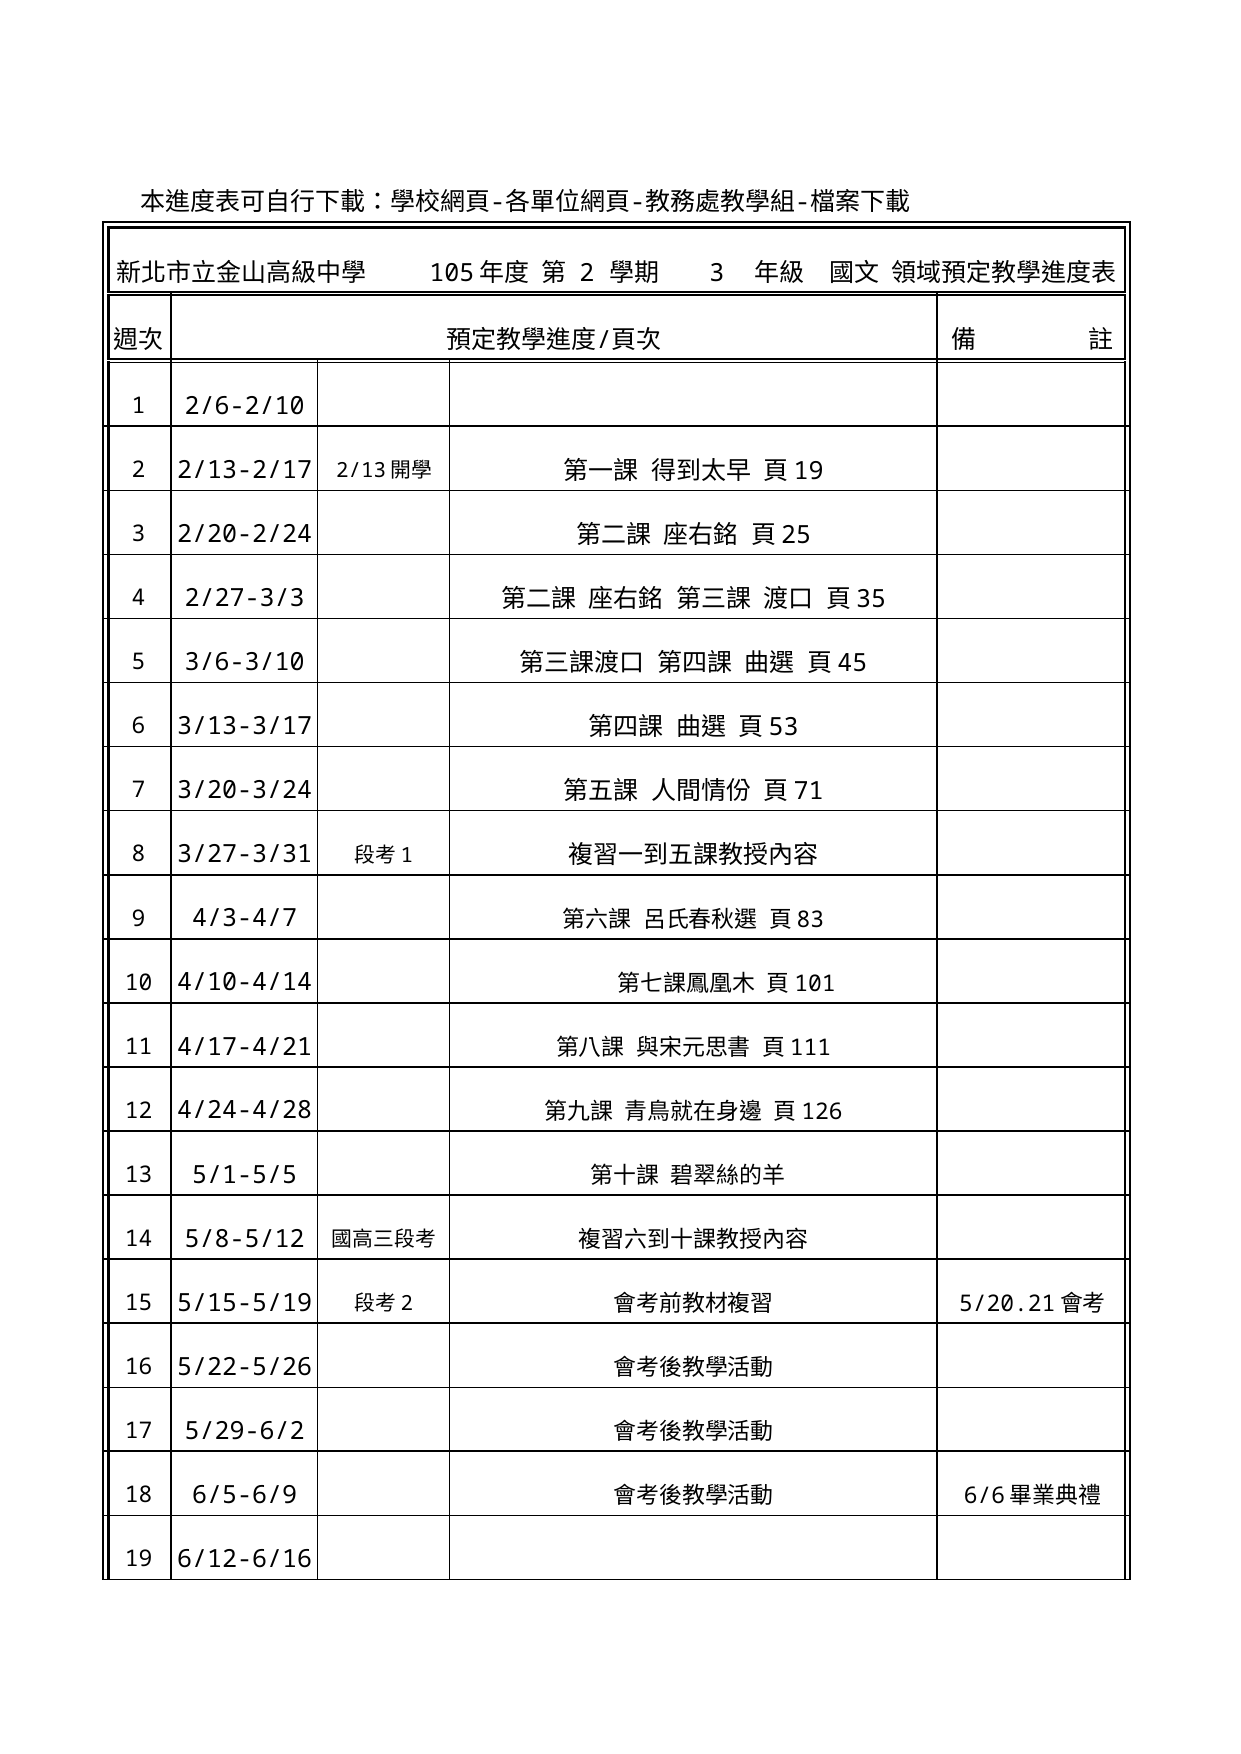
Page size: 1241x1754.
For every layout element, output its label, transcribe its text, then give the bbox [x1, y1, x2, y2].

table_cell 會考前教材複習 [450, 1260, 936, 1322]
table_cell [318, 683, 449, 746]
table_cell 3/6-3/10 [172, 619, 317, 682]
table_cell 2/13-2/17 [172, 427, 317, 489]
table_cell 5/20.21會考 [938, 1260, 1124, 1322]
table_cell [938, 1516, 1124, 1578]
table_cell [450, 363, 936, 425]
table_cell [318, 747, 449, 810]
table_cell [318, 1516, 449, 1578]
table_cell 5/29-6/2 [172, 1388, 317, 1450]
table_cell [318, 1004, 449, 1066]
table_cell [318, 491, 449, 553]
table_cell [938, 683, 1124, 746]
table_cell 18 [110, 1452, 170, 1514]
table_cell 13 [110, 1132, 170, 1194]
table_cell [938, 363, 1124, 425]
table_cell [938, 1068, 1124, 1130]
table_cell [318, 619, 449, 682]
table_cell 會考後教學活動 [450, 1452, 936, 1514]
table_header 新北市立金山高級中學 105年度 第 2 學期 3 年級 國文 領域預定教學進度表 [106, 223, 1127, 291]
table_cell 6/6畢業典禮 [938, 1452, 1124, 1514]
table_cell 預定教學進度/頁次 [172, 296, 936, 358]
table_cell 15 [110, 1260, 170, 1322]
table_cell 第十課 碧翠絲的羊 [450, 1132, 936, 1194]
table_cell 5/22-5/26 [172, 1324, 317, 1386]
table_cell 第五課 人間情份 頁71 [450, 747, 936, 810]
table_cell 6 [110, 683, 170, 746]
table_cell 5/15-5/19 [172, 1260, 317, 1322]
table_cell 3/27-3/31 [172, 811, 317, 874]
table_cell 7 [110, 747, 170, 810]
table_cell 1 [110, 363, 170, 425]
text 本進度表可自行下載：學校網頁-各單位網頁-教務處教學組-檔案下載 [140, 158, 1053, 221]
table_cell 第九課 青鳥就在身邊 頁126 [450, 1068, 936, 1130]
table_cell 3/13-3/17 [172, 683, 317, 746]
table_cell 4 [110, 555, 170, 618]
table_cell 第四課 曲選 頁53 [450, 683, 936, 746]
table_cell 9 [110, 876, 170, 938]
table_cell [318, 1068, 449, 1130]
table_cell [318, 940, 449, 1002]
table_cell 16 [110, 1324, 170, 1386]
table_cell [318, 1452, 449, 1514]
table_cell [318, 555, 449, 618]
table_cell 8 [110, 811, 170, 874]
table_cell [318, 1324, 449, 1386]
table_cell 4/10-4/14 [172, 940, 317, 1002]
table_cell 週次 [110, 296, 170, 358]
table_cell 國高三段考 [318, 1196, 449, 1258]
table_cell [938, 491, 1124, 553]
table_cell 10 [110, 940, 170, 1002]
table_cell [938, 747, 1124, 810]
table_cell [318, 363, 449, 425]
table_cell 6/5-6/9 [172, 1452, 317, 1514]
table_cell 2 [110, 427, 170, 489]
table_cell 複習一到五課教授內容 [450, 811, 936, 874]
table_cell [318, 1388, 449, 1450]
table_cell 6/12-6/16 [172, 1516, 317, 1578]
table_cell 備 註 [938, 296, 1124, 358]
table_cell 第八課 與宋元思書 頁111 [450, 1004, 936, 1066]
table_cell [938, 427, 1124, 489]
table_cell 4/17-4/21 [172, 1004, 317, 1066]
table_cell 5 [110, 619, 170, 682]
table_cell 19 [110, 1516, 170, 1578]
table_cell 2/20-2/24 [172, 491, 317, 553]
table_cell 17 [110, 1388, 170, 1450]
table_cell 會考後教學活動 [450, 1388, 936, 1450]
table_cell 會考後教學活動 [450, 1324, 936, 1386]
table_cell 5/8-5/12 [172, 1196, 317, 1258]
table_cell 12 [110, 1068, 170, 1130]
table_cell 第三課渡口 第四課 曲選 頁45 [450, 619, 936, 682]
table_cell 第二課 座右銘 頁25 [450, 491, 936, 553]
table_cell [318, 876, 449, 938]
table_cell 4/3-4/7 [172, 876, 317, 938]
table_cell [318, 1132, 449, 1194]
table_cell [938, 940, 1124, 1002]
table_cell [938, 1132, 1124, 1194]
table_cell 14 [110, 1196, 170, 1258]
table_cell 第二課 座右銘 第三課 渡口 頁35 [450, 555, 936, 618]
table_cell [938, 555, 1124, 618]
table_cell [938, 1004, 1124, 1066]
table_cell [938, 1388, 1124, 1450]
table_cell 複習六到十課教授內容 [450, 1196, 936, 1258]
table_cell [450, 1516, 936, 1578]
table_cell 第七課鳳凰木 頁101 [450, 940, 936, 1002]
table_cell 第六課 呂氏春秋選 頁83 [450, 876, 936, 938]
table_cell 3 [110, 491, 170, 553]
table_cell [938, 1196, 1124, 1258]
table_cell 段考2 [318, 1260, 449, 1322]
table_cell [938, 619, 1124, 682]
table_cell 2/27-3/3 [172, 555, 317, 618]
table_cell [938, 1324, 1124, 1386]
table_cell [938, 811, 1124, 874]
table_cell 2/13開學 [318, 427, 449, 489]
table_cell 2/6-2/10 [172, 363, 317, 425]
table_cell 5/1-5/5 [172, 1132, 317, 1194]
table_cell [938, 876, 1124, 938]
table_cell 段考1 [318, 811, 449, 874]
table_cell 第一課 得到太早 頁19 [450, 427, 936, 489]
table_cell 11 [110, 1004, 170, 1066]
table_cell 4/24-4/28 [172, 1068, 317, 1130]
table_cell 3/20-3/24 [172, 747, 317, 810]
